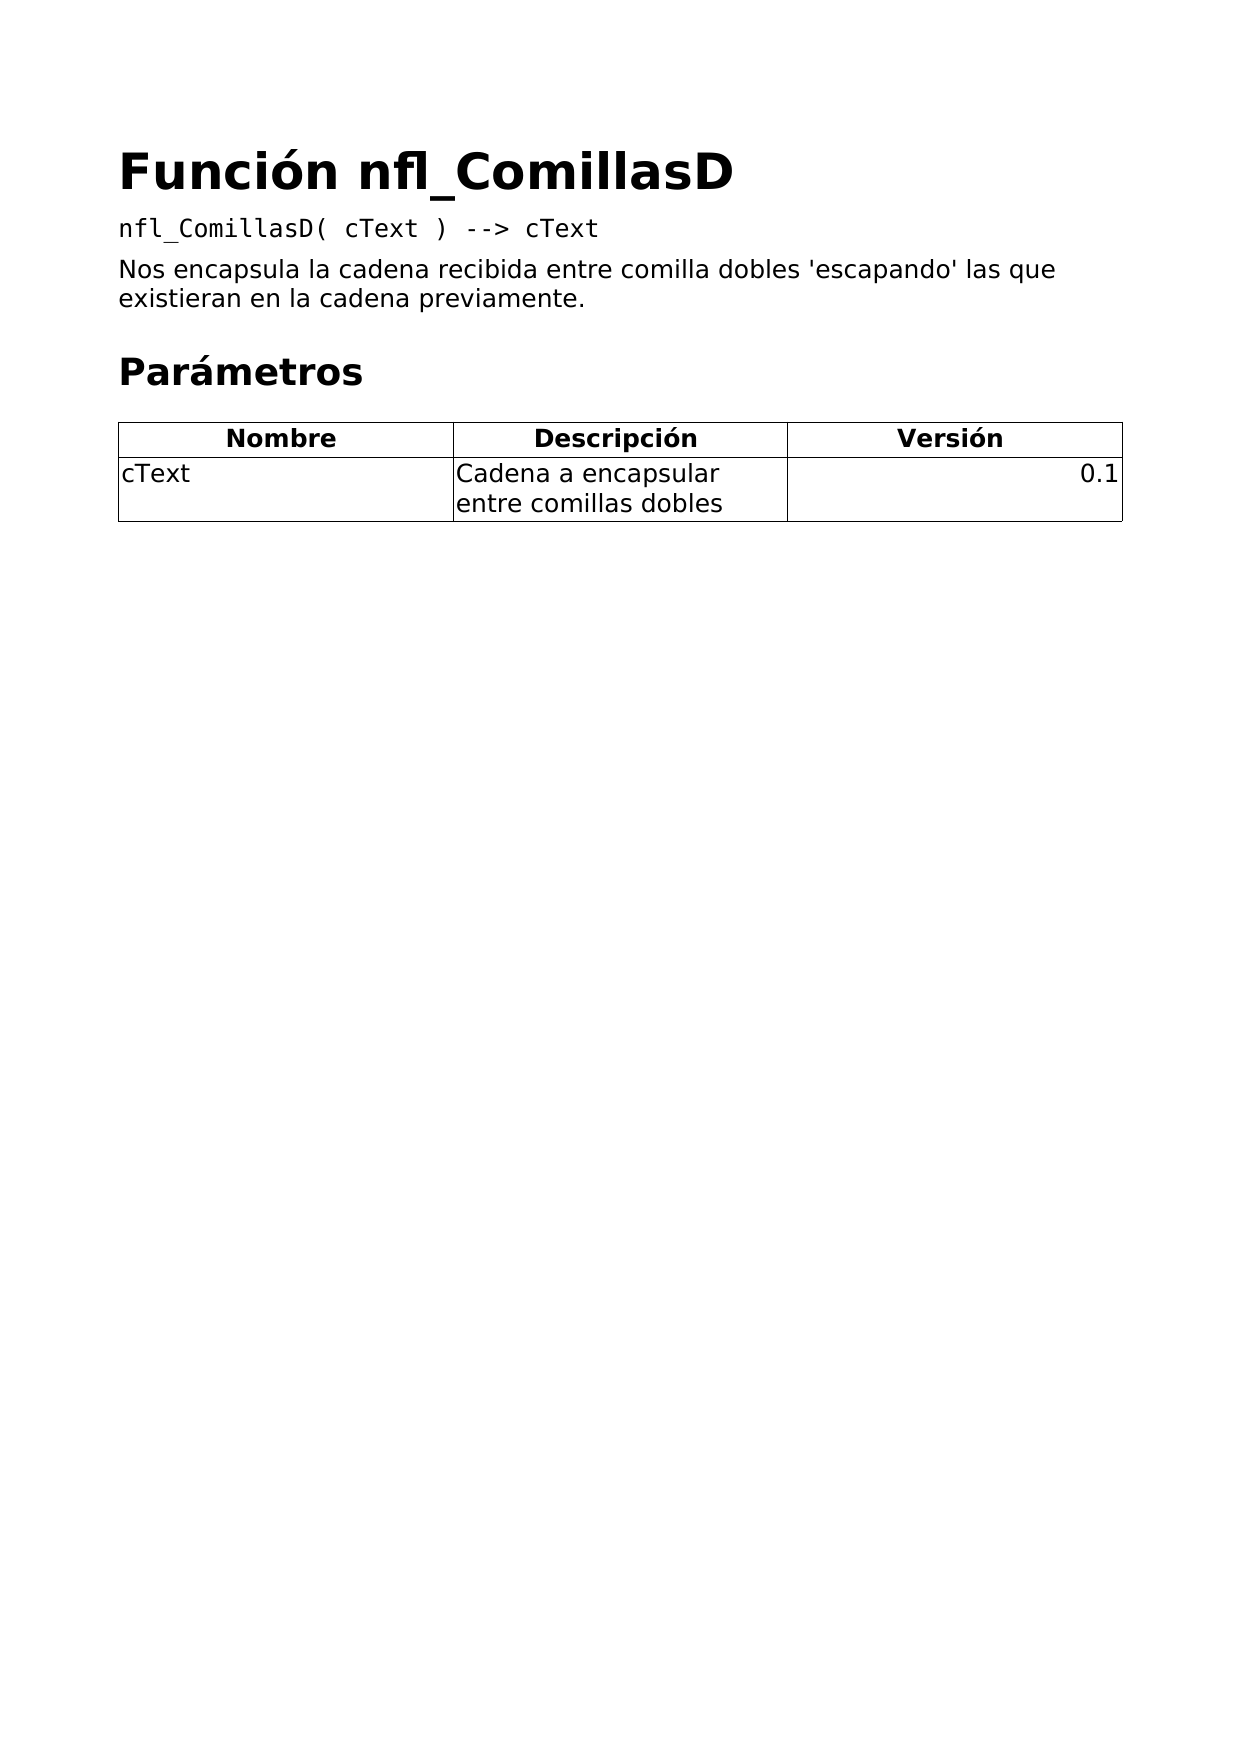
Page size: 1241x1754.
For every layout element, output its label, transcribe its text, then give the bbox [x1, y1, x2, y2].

table_cell cText [119, 458, 453, 521]
table_header Descripción [454, 423, 787, 457]
table_cell Cadena a encapsular entre comillas dobles [454, 458, 787, 521]
table_header Versión [788, 423, 1122, 457]
table_cell 0.1 [788, 458, 1122, 521]
table_header Nombre [119, 423, 453, 457]
subtitle Función nfl_ComillasD [118, 143, 1122, 201]
text Nos encapsula la cadena recibida entre comilla dobles 'escapando' las que existieran en la cadena previamente. [118, 255, 1122, 313]
subtitle Parámetros [118, 351, 1122, 394]
text nfl_ComillasD( cText ) --> cText [118, 214, 1122, 243]
